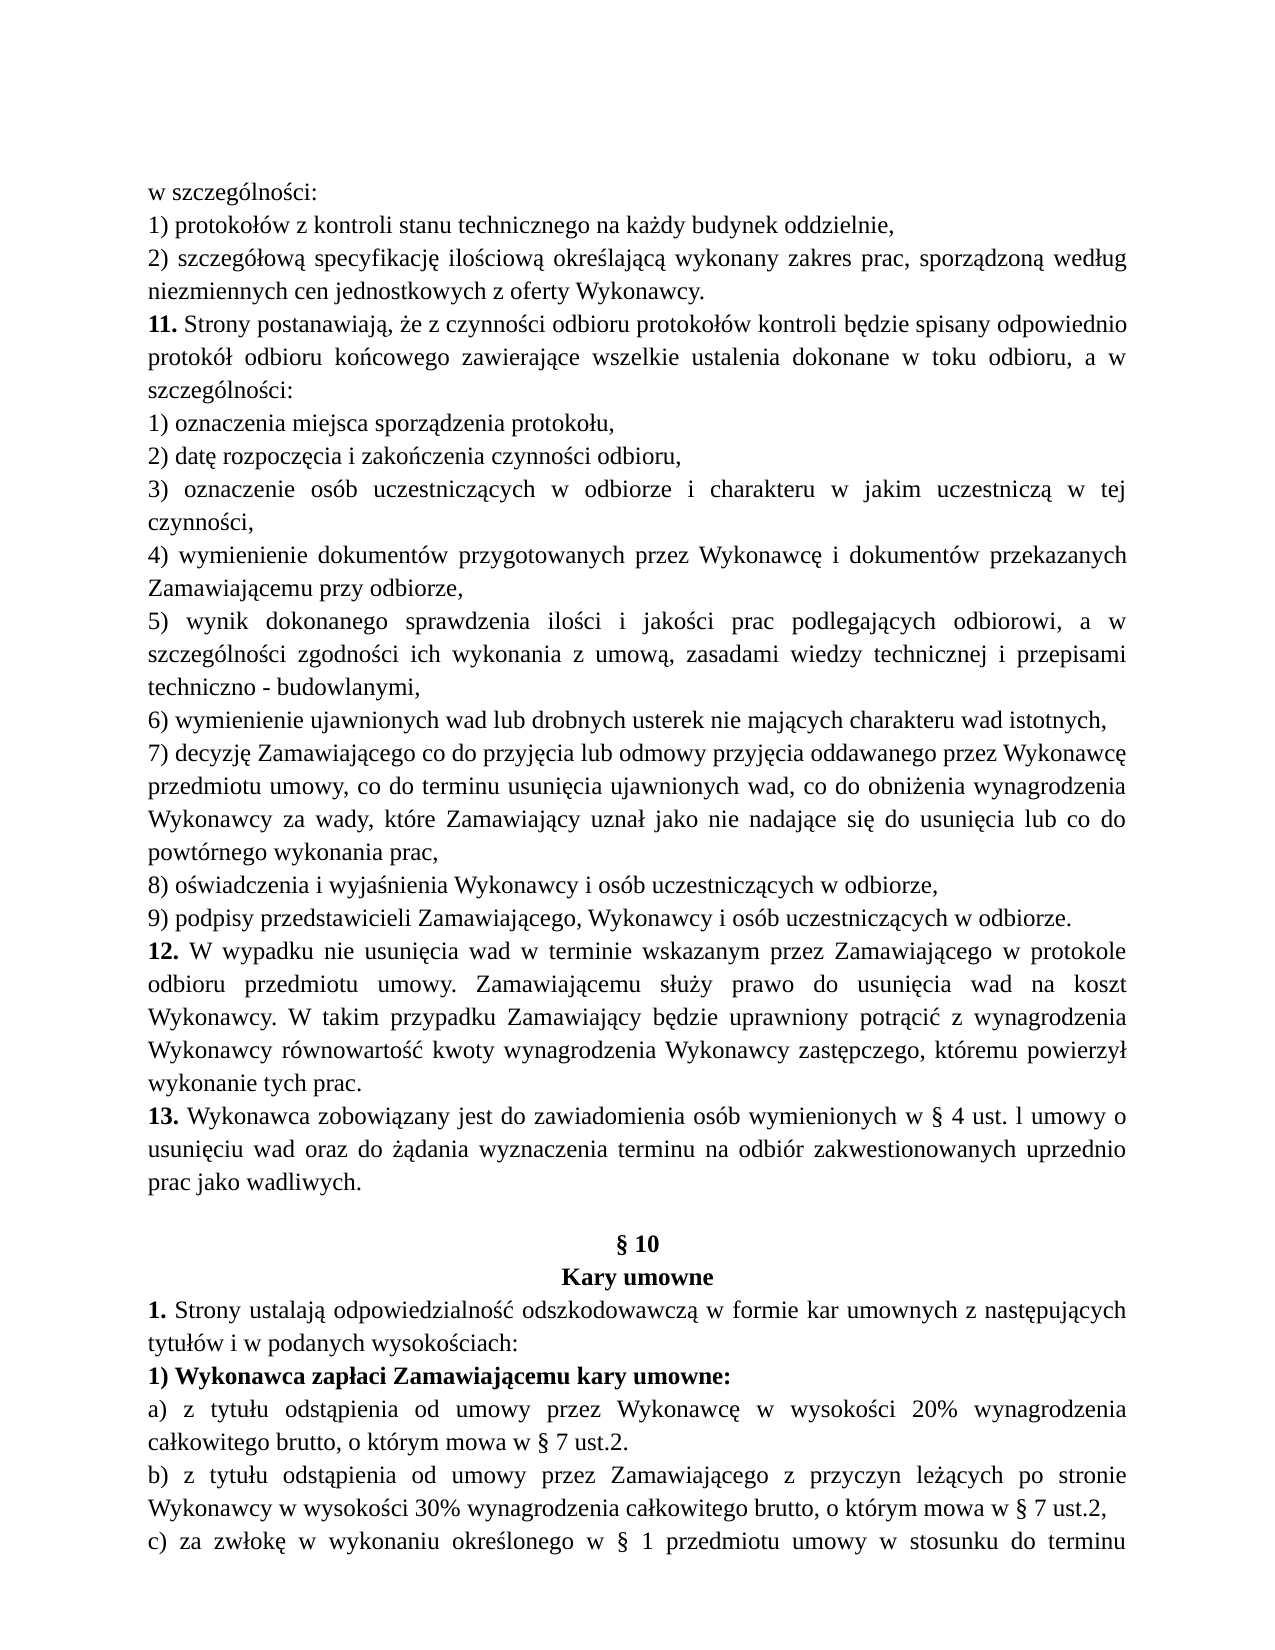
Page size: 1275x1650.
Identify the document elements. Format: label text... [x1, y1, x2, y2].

list wymienienie ujawnionych wad lub drobnych usterek nie mających charakteru wad istotnych, [148, 705, 1127, 734]
list z tytułu odstąpienia od umowy przez Zamawiającego z przyczyn leżących po stronie Wykonawcy w wysokości 30% wynagrodzenia całkowitego brutto, o którym mowa w § 7 ust.2, [148, 1460, 1127, 1522]
list oznaczenie osób uczestniczących w odbiorze i charakteru w jakim uczestniczą w tej czynności, [148, 474, 1127, 536]
list decyzję Zamawiającego co do przyjęcia lub odmowy przyjęcia oddawanego przez Wykonawcę przedmiotu umowy, co do terminu usunięcia ujawnionych wad, co do obniżenia wynagrodzenia Wykonawcy za wady, które Zamawiający uznał jako nie nadające się do usunięcia lub co do powtórnego wykonania prac, [148, 738, 1127, 866]
list oznaczenia miejsca sporządzenia protokołu, [148, 408, 1127, 437]
list Wykonawca zapłaci Zamawiającemu kary umowne: [148, 1361, 1127, 1389]
list wynik dokonanego sprawdzenia ilości i jakości prac podlegających odbiorowi, a w szczególności zgodności ich wykonania z umową, zasadami wiedzy technicznej i przepisami techniczno - budowlanymi, [148, 606, 1127, 701]
list z tytułu odstąpienia od umowy przez Wykonawcę w wysokości 20% wynagrodzenia całkowitego brutto, o którym mowa w § 7 ust.2. [148, 1394, 1127, 1456]
text 1) protokołów z kontroli stanu technicznego na każdy budynek oddzielnie, [148, 210, 1127, 238]
list oświadczenia i wyjaśnienia Wykonawcy i osób uczestniczących w odbiorze, [148, 870, 1127, 899]
text 2) szczegółową specyfikację ilościową określającą wykonany zakres prac, sporządzoną według niezmiennych cen jednostkowych z oferty Wykonawcy. [148, 243, 1127, 304]
list Strony ustalają odpowiedzialność odszkodowawczą w formie kar umownych z następujących tytułów i w podanych wysokościach: [148, 1295, 1127, 1357]
list 12. W wypadku nie usunięcia wad w terminie wskazanym przez Zamawiającego w protokole odbioru przedmiotu umowy. Zamawiającemu służy prawo do usunięcia wad na koszt Wykonawcy. W takim przypadku Zamawiający będzie uprawniony potrącić z wynagrodzenia Wykonawcy równowartość kwoty wynagrodzenia Wykonawcy zastępczego, któremu powierzył wykonanie tych prac. [148, 936, 1127, 1097]
text § 10 [148, 1229, 1127, 1257]
list Strony postanawiają, że z czynności odbioru protokołów kontroli będzie spisany odpowiednio protokół odbioru końcowego zawierające wszelkie ustalenia dokonane w toku odbioru, a w szczególności: [148, 309, 1127, 403]
list w szczególności: [148, 177, 1127, 205]
list za zwłokę w wykonaniu określonego w § 1 przedmiotu umowy w stosunku do terminu [148, 1526, 1127, 1555]
text Kary umowne [148, 1262, 1127, 1291]
list wymienienie dokumentów przygotowanych przez Wykonawcę i dokumentów przekazanych Zamawiającemu przy odbiorze, [148, 540, 1127, 602]
list 13. Wykonawca zobowiązany jest do zawiadomienia osób wymienionych w § 4 ust. l umowy o usunięciu wad oraz do żądania wyznaczenia terminu na odbiór zakwestionowanych uprzednio prac jako wadliwych. [148, 1101, 1127, 1196]
list datę rozpoczęcia i zakończenia czynności odbioru, [148, 441, 1127, 469]
list podpisy przedstawicieli Zamawiającego, Wykonawcy i osób uczestniczących w odbiorze. [148, 903, 1127, 932]
